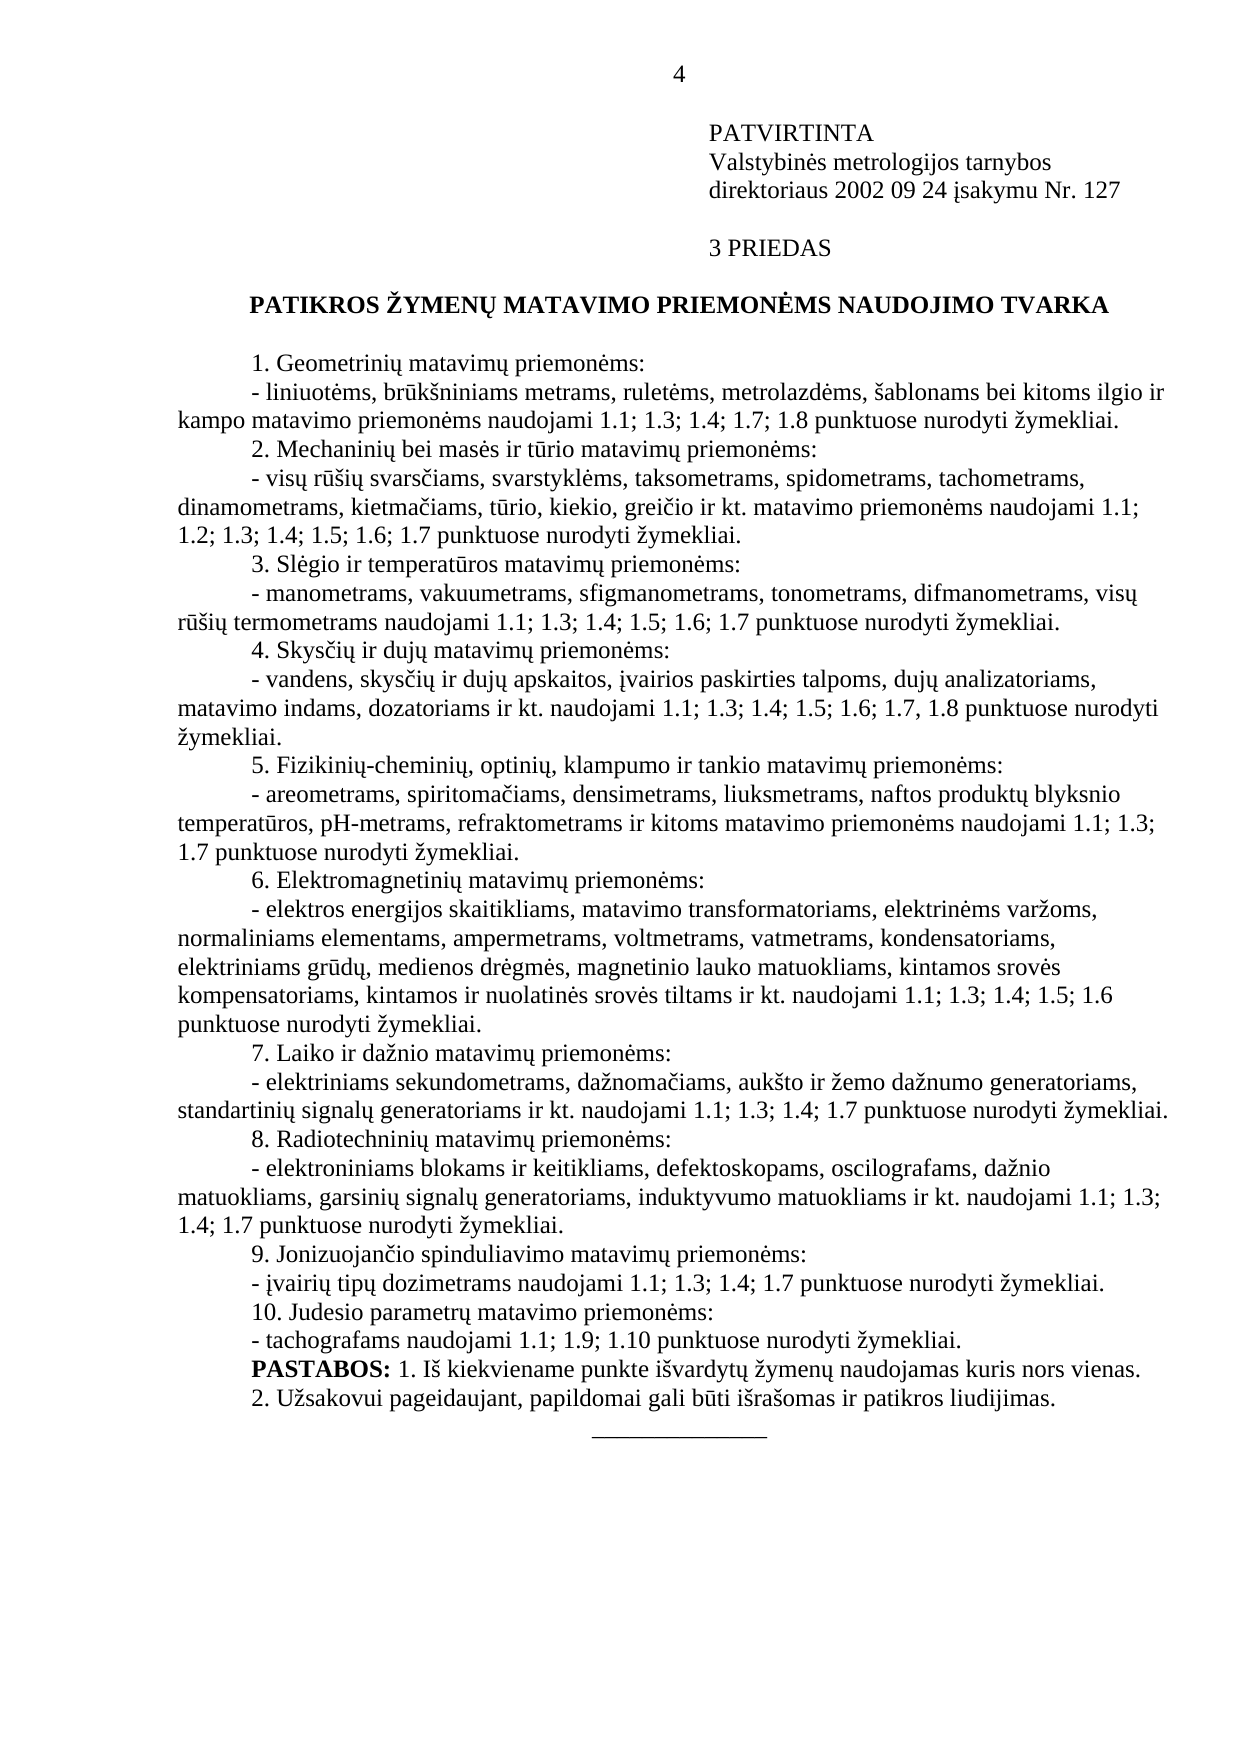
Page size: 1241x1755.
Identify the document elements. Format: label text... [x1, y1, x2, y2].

text 5. Fizikinių-cheminių, optinių, klampumo ir tankio matavimų priemonėms: [177, 751, 1181, 779]
text 8. Radiotechninių matavimų priemonėms: [177, 1124, 1181, 1153]
text ______________ [177, 1412, 1181, 1441]
text - liniuotėms, brūkšniniams metrams, ruletėms, metrolazdėms, šablonams bei kitoms ilgio ir kampo matavimo priemonėms naudojami 1.1; 1.3; 1.4; 1.7; 1.8 punktuose nurodyti žymekliai. [177, 377, 1181, 434]
text - elektriniams sekundometrams, dažnomačiams, aukšto ir žemo dažnumo generatoriams, standartinių signalų generatoriams ir kt. naudojami 1.1; 1.3; 1.4; 1.7 punktuose nurodyti žymekliai. [177, 1067, 1181, 1124]
text 2. Užsakovui pageidaujant, papildomai gali būti išrašomas ir patikros liudijimas. [177, 1383, 1181, 1412]
text - elektroniniams blokams ir keitikliams, defektoskopams, oscilografams, dažnio matuokliams, garsinių signalų generatoriams, induktyvumo matuokliams ir kt. naudojami 1.1; 1.3; 1.4; 1.7 punktuose nurodyti žymekliai. [177, 1153, 1181, 1239]
text 3. Slėgio ir temperatūros matavimų priemonėms: [177, 549, 1181, 578]
text 3 PRIEDAS [177, 233, 1181, 262]
text 1. Geometrinių matavimų priemonėms: [177, 348, 1181, 377]
text PASTABOS: 1. Iš kiekviename punkte išvardytų žymenų naudojamas kuris nors vienas. [177, 1354, 1181, 1383]
text - tachografams naudojami 1.1; 1.9; 1.10 punktuose nurodyti žymekliai. [177, 1326, 1181, 1354]
text - manometrams, vakuumetrams, sfigmanometrams, tonometrams, difmanometrams, visų rūšių termometrams naudojami 1.1; 1.3; 1.4; 1.5; 1.6; 1.7 punktuose nurodyti žymekliai. [177, 578, 1181, 636]
text - areometrams, spiritomačiams, densimetrams, liuksmetrams, naftos produktų blyksnio temperatūros, pH-metrams, refraktometrams ir kitoms matavimo priemonėms naudojami 1.1; 1.3; 1.7 punktuose nurodyti žymekliai. [177, 779, 1181, 866]
text 10. Judesio parametrų matavimo priemonėms: [177, 1297, 1181, 1326]
text 9. Jonizuojančio spinduliavimo matavimų priemonėms: [177, 1239, 1181, 1268]
text PATVIRTINTA [177, 118, 1181, 147]
text Valstybinės metrologijos tarnybos [177, 147, 1181, 176]
text PATIKROS ŽYMENŲ MATAVIMO PRIEMONĖMS NAUDOJIMO TVARKA [177, 291, 1181, 319]
text direktoriaus 2002 09 24 įsakymu Nr. 127 [177, 176, 1181, 204]
text - visų rūšių svarsčiams, svarstyklėms, taksometrams, spidometrams, tachometrams, dinamometrams, kietmačiams, tūrio, kiekio, greičio ir kt. matavimo priemonėms naudojami 1.1; 1.2; 1.3; 1.4; 1.5; 1.6; 1.7 punktuose nurodyti žymekliai. [177, 463, 1181, 549]
text 7. Laiko ir dažnio matavimų priemonėms: [177, 1038, 1181, 1067]
text - vandens, skysčių ir dujų apskaitos, įvairios paskirties talpoms, dujų analizatoriams, matavimo indams, dozatoriams ir kt. naudojami 1.1; 1.3; 1.4; 1.5; 1.6; 1.7, 1.8 punktuose nurodyti žymekliai. [177, 664, 1181, 751]
text - elektros energijos skaitikliams, matavimo transformatoriams, elektrinėms varžoms, normaliniams elementams, ampermetrams, voltmetrams, vatmetrams, kondensatoriams, elektriniams grūdų, medienos drėgmės, magnetinio lauko matuokliams, kintamos srovės kompensatoriams, kintamos ir nuolatinės srovės tiltams ir kt. naudojami 1.1; 1.3; 1.4; 1.5; 1.6 punktuose nurodyti žymekliai. [177, 894, 1181, 1038]
text 6. Elektromagnetinių matavimų priemonėms: [177, 866, 1181, 894]
text - įvairių tipų dozimetrams naudojami 1.1; 1.3; 1.4; 1.7 punktuose nurodyti žymekliai. [177, 1268, 1181, 1297]
text 2. Mechaninių bei masės ir tūrio matavimų priemonėms: [177, 434, 1181, 463]
text 4. Skysčių ir dujų matavimų priemonėms: [177, 636, 1181, 664]
